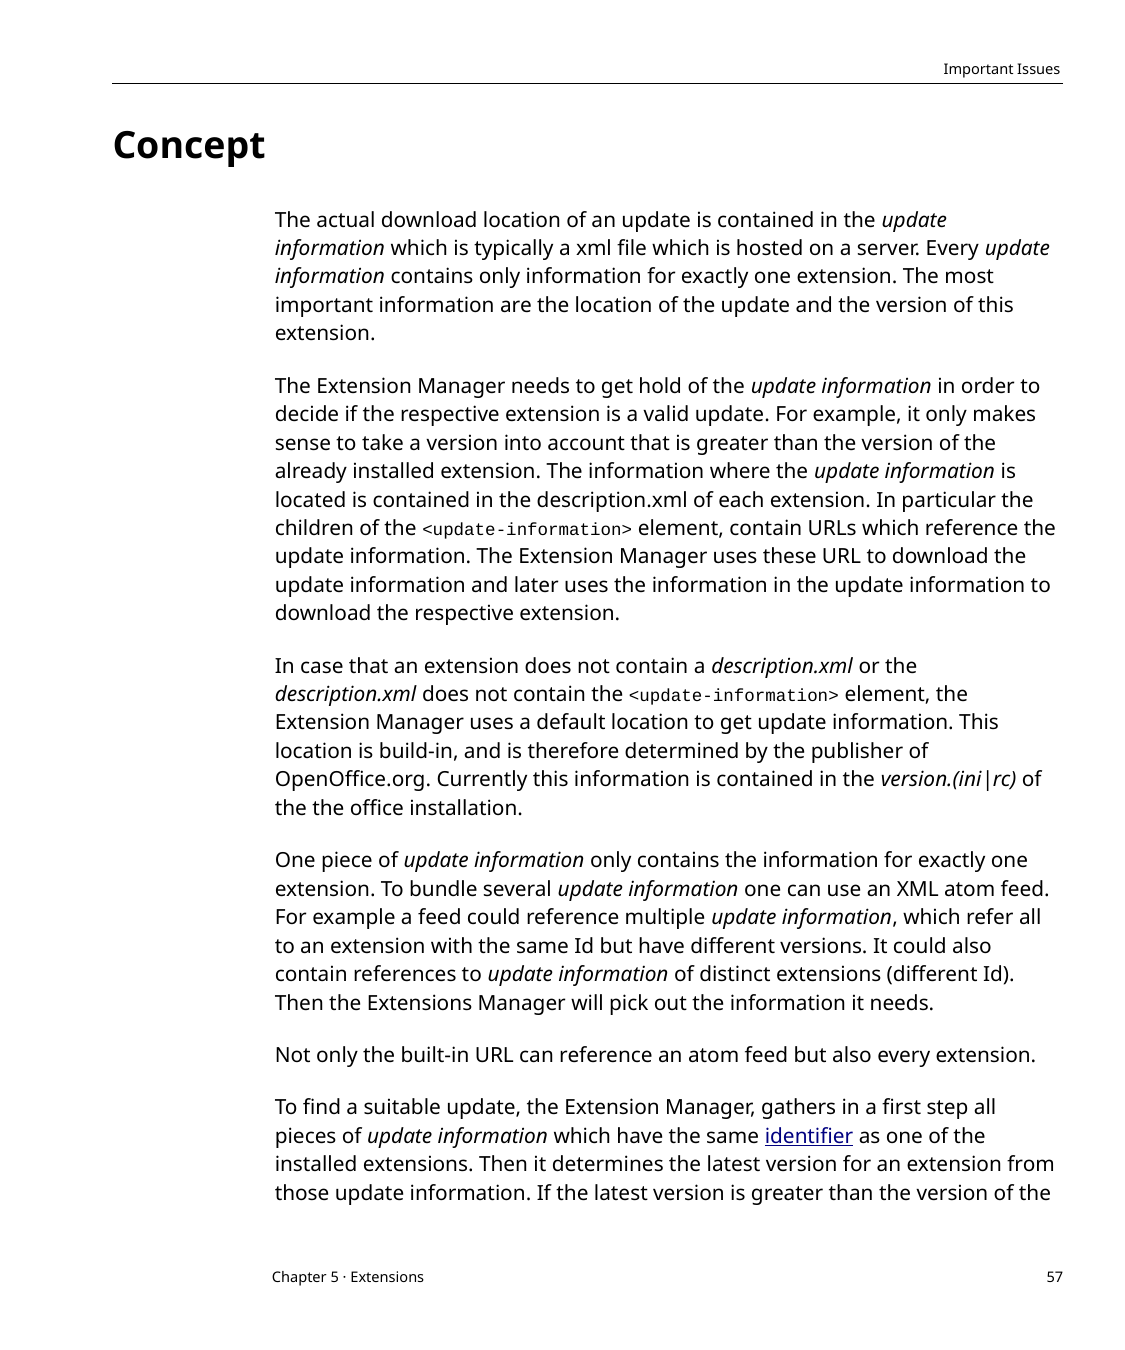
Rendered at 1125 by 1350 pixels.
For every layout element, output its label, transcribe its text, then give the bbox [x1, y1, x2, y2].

text The Extension Manager needs to get hold of the update information in order to decide if the respective extension is a valid update. For example, it only makes sense to take a version into account that is greater than the version of the already installed extension. The information where the update information is located is contained in the description.xml of each extension. In particular the children of the <update-information> element, contain URLs which reference the update information. The Extension Manager uses these URL to download the update information and later uses the information in the update information to download the respective extension. [274, 371, 1063, 627]
text To find a suitable update, the Extension Manager, gathers in a first step all pieces of update information which have the same identifier as one of the installed extensions. Then it determines the latest version for an extension from those update information. If the latest version is greater than the version of the [274, 1092, 1063, 1206]
text In case that an extension does not contain a description.xml or the description.xml does not contain the <update-information> element, the Extension Manager uses a default location to get update information. This location is build-in, and is therefore determined by the publisher of OpenOffice.org. Currently this information is contained in the version.(ini|rc) of the the office installation. [274, 651, 1063, 821]
text Not only the built-in URL can reference an atom feed but also every extension. [274, 1040, 1063, 1068]
text The actual download location of an update is contained in the update information which is typically a xml file which is hosted on a server. Every update information contains only information for exactly one extension. The most important information are the location of the update and the version of this extension. [274, 205, 1063, 347]
subtitle Concept [112, 118, 1063, 169]
text One piece of update information only contains the information for exactly one extension. To bundle several update information one can use an XML atom feed. For example a feed could reference multiple update information, which refer all to an extension with the same Id but have different versions. It could also contain references to update information of distinct extensions (different Id). Then the Extensions Manager will pick out the information it needs. [274, 845, 1063, 1016]
